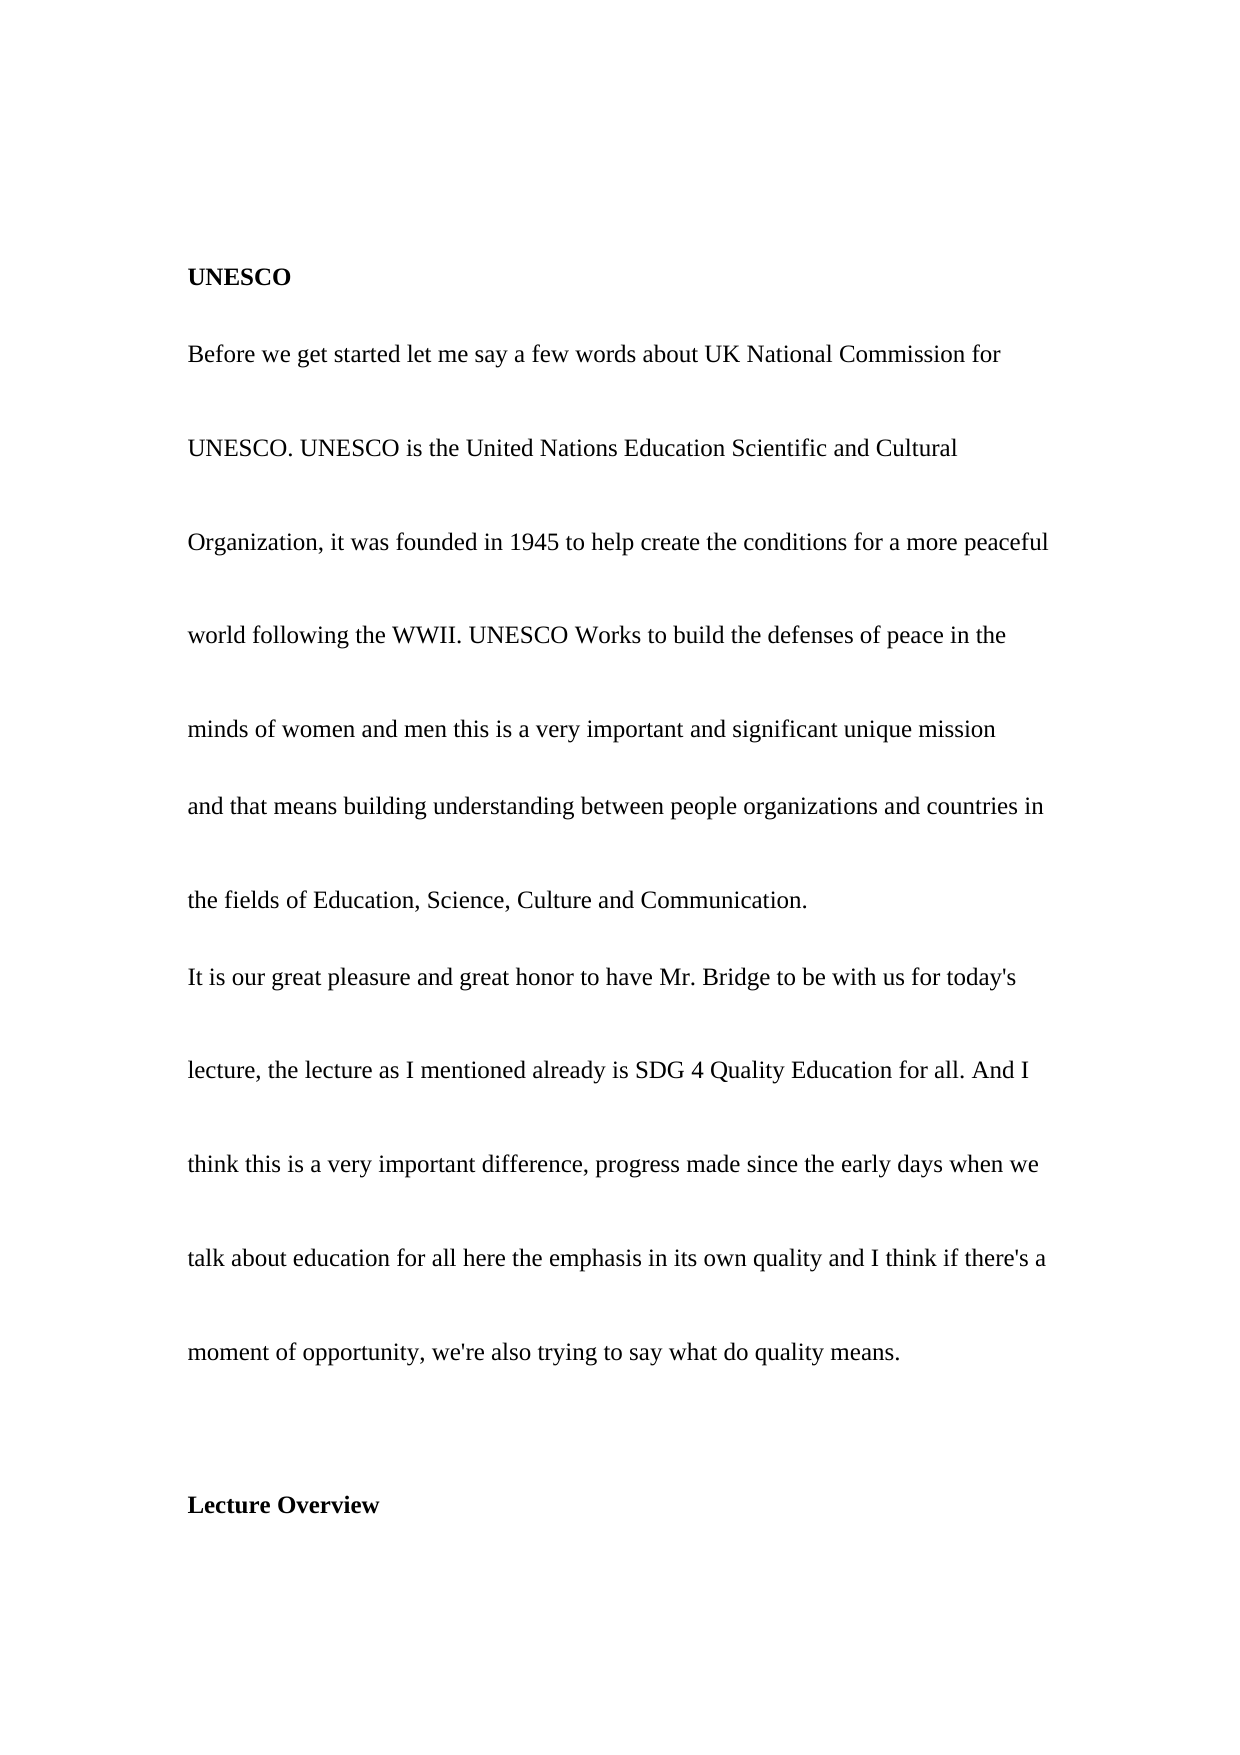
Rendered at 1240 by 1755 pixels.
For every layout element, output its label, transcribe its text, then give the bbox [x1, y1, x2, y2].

text Lecture Overview [187, 1463, 1052, 1526]
text It is our great pleasure and great honor to have Mr. Bridge to be with us for today's lecture, the lecture as I mentioned already is SDG 4 Quality Education for all. And I think this is a very important difference, progress made since the early days when we talk about education for all here the emphasis in its own quality and I think if there's a moment of opportunity, we're also trying to say what do quality means. [187, 934, 1052, 1372]
text UNESCO [187, 235, 1052, 298]
text and that means building understanding between people organizations and countries in the fields of Education, Science, Culture and Communication. [187, 764, 1052, 920]
text Before we get started let me say a few words about UK National Commission for UNESCO. UNESCO is the United Nations Education Scientific and Cultural Organization, it was founded in 1945 to help create the conditions for a more peaceful world following the WWII. UNESCO Works to build the defenses of peace in the minds of women and men this is a very important and significant unique mission [187, 312, 1052, 749]
